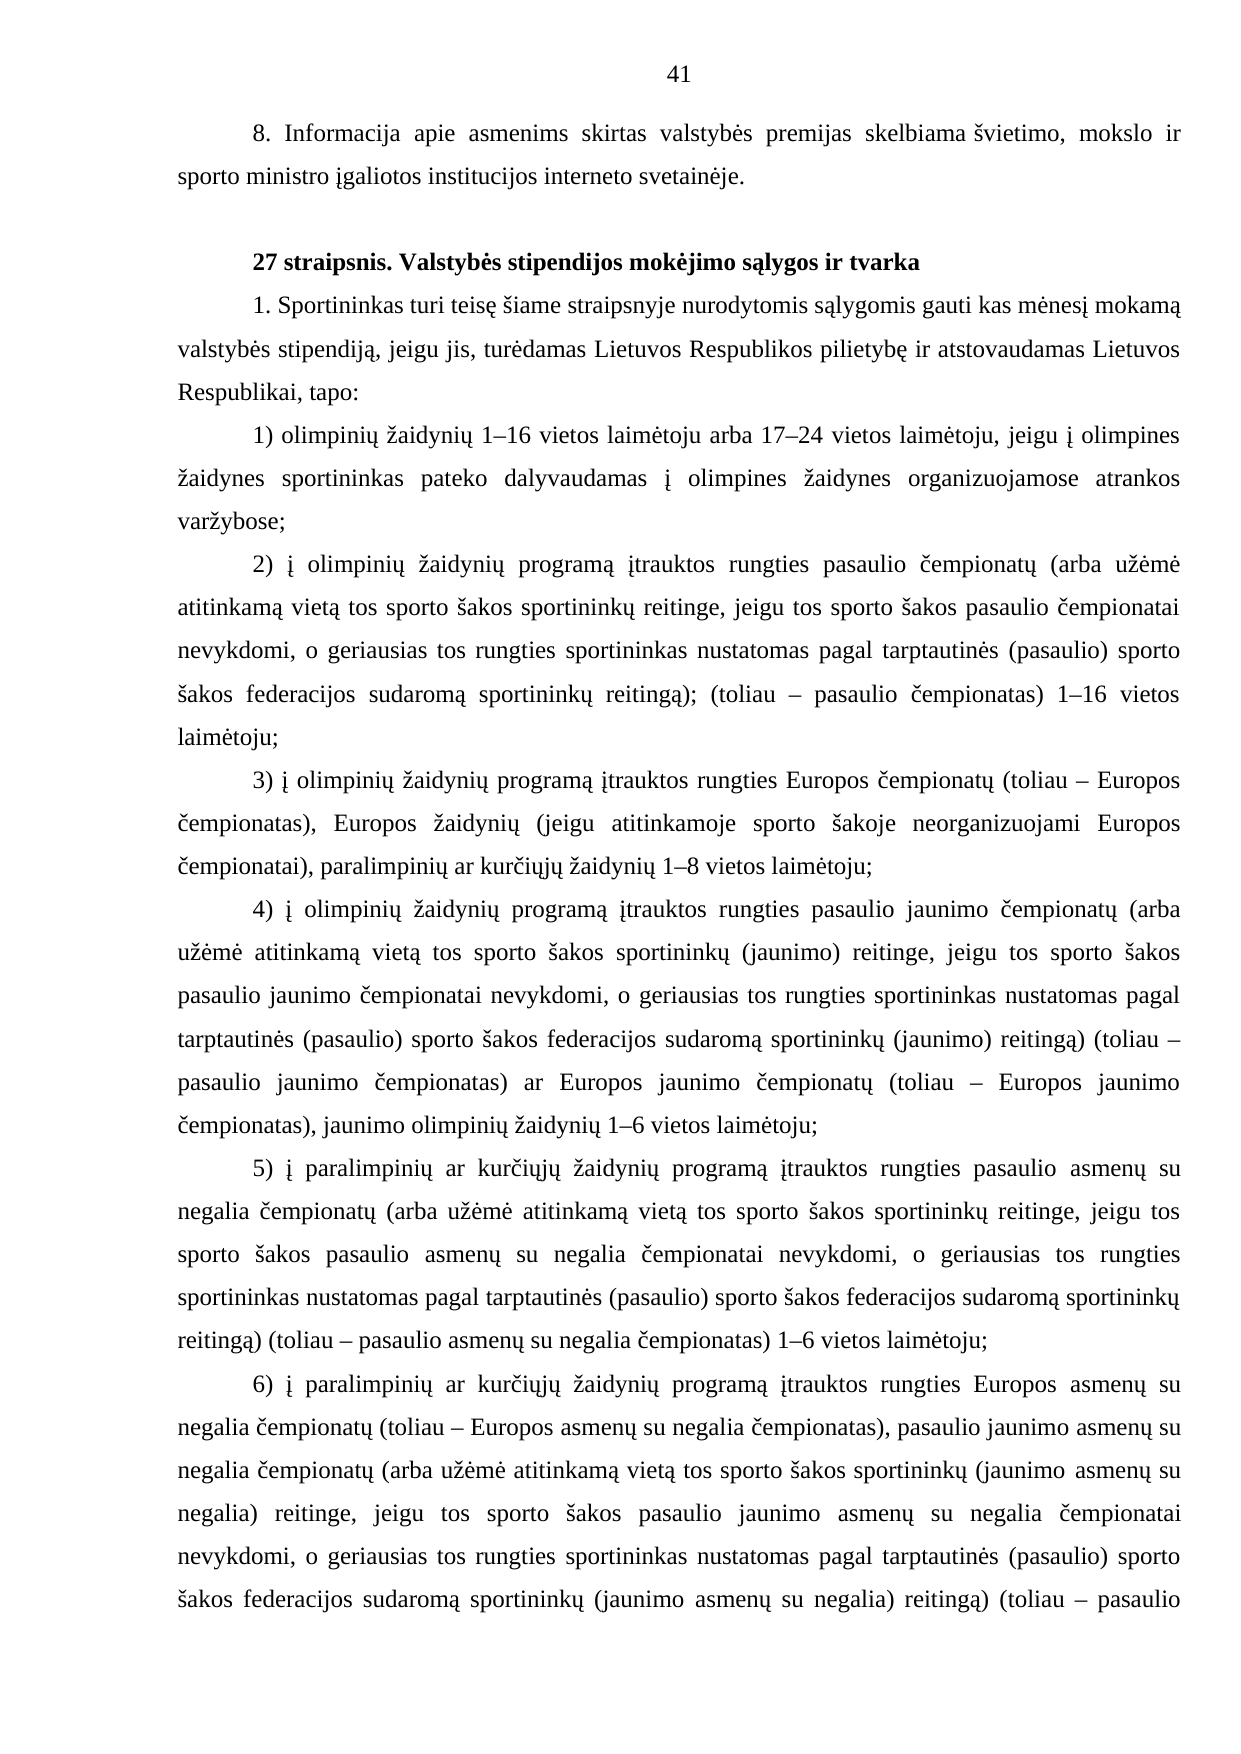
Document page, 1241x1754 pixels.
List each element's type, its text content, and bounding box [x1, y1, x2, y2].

text 1. Sportininkas turi teisę šiame straipsnyje nurodytomis sąlygomis gauti kas mėnesį mokamą valstybės stipendiją, jeigu jis, turėdamas Lietuvos Respublikos pilietybę ir atstovaudamas Lietuvos Respublikai, tapo: [177, 291, 1181, 406]
text 6) į paralimpinių ar kurčiųjų žaidynių programą įtrauktos rungties Europos asmenų su negalia čempionatų (toliau – Europos asmenų su negalia čempionatas), pasaulio jaunimo asmenų su negalia čempionatų (arba užėmė atitinkamą vietą tos sporto šakos sportininkų (jaunimo asmenų su negalia) reitinge, jeigu tos sporto šakos pasaulio jaunimo asmenų su negalia čempionatai nevykdomi, o geriausias tos rungties sportininkas nustatomas pagal tarptautinės (pasaulio) sporto šakos federacijos sudaromą sportininkų (jaunimo asmenų su negalia) reitingą) (toliau – pasaulio [177, 1369, 1181, 1613]
text 3) į olimpinių žaidynių programą įtrauktos rungties Europos čempionatų (toliau – Europos čempionatas), Europos žaidynių (jeigu atitinkamoje sporto šakoje neorganizuojami Europos čempionatai), paralimpinių ar kurčiųjų žaidynių 1–8 vietos laimėtoju; [177, 765, 1181, 880]
text 4) į olimpinių žaidynių programą įtrauktos rungties pasaulio jaunimo čempionatų (arba užėmė atitinkamą vietą tos sporto šakos sportininkų (jaunimo) reitinge, jeigu tos sporto šakos pasaulio jaunimo čempionatai nevykdomi, o geriausias tos rungties sportininkas nustatomas pagal tarptautinės (pasaulio) sporto šakos federacijos sudaromą sportininkų (jaunimo) reitingą) (toliau – pasaulio jaunimo čempionatas) ar Europos jaunimo čempionatų (toliau – Europos jaunimo čempionatas), jaunimo olimpinių žaidynių 1–6 vietos laimėtoju; [177, 894, 1181, 1139]
text 2) į olimpinių žaidynių programą įtrauktos rungties pasaulio čempionatų (arba užėmė atitinkamą vietą tos sporto šakos sportininkų reitinge, jeigu tos sporto šakos pasaulio čempionatai nevykdomi, o geriausias tos rungties sportininkas nustatomas pagal tarptautinės (pasaulio) sporto šakos federacijos sudaromą sportininkų reitingą); (toliau – pasaulio čempionatas) 1–16 vietos laimėtoju; [177, 549, 1181, 751]
text 27 straipsnis. Valstybės stipendijos mokėjimo sąlygos ir tvarka [177, 247, 1181, 276]
text 8. Informacija apie asmenims skirtas valstybės premijas skelbiama švietimo, mokslo ir sporto ministro įgaliotos institucijos interneto svetainėje. [177, 118, 1181, 190]
text 1) olimpinių žaidynių 1–16 vietos laimėtoju arba 17–24 vietos laimėtoju, jeigu į olimpines žaidynes sportininkas pateko dalyvaudamas į olimpines žaidynes organizuojamose atrankos varžybose; [177, 420, 1181, 535]
text 5) į paralimpinių ar kurčiųjų žaidynių programą įtrauktos rungties pasaulio asmenų su negalia čempionatų (arba užėmė atitinkamą vietą tos sporto šakos sportininkų reitinge, jeigu tos sporto šakos pasaulio asmenų su negalia čempionatai nevykdomi, o geriausias tos rungties sportininkas nustatomas pagal tarptautinės (pasaulio) sporto šakos federacijos sudaromą sportininkų reitingą) (toliau – pasaulio asmenų su negalia čempionatas) 1–6 vietos laimėtoju; [177, 1153, 1181, 1354]
